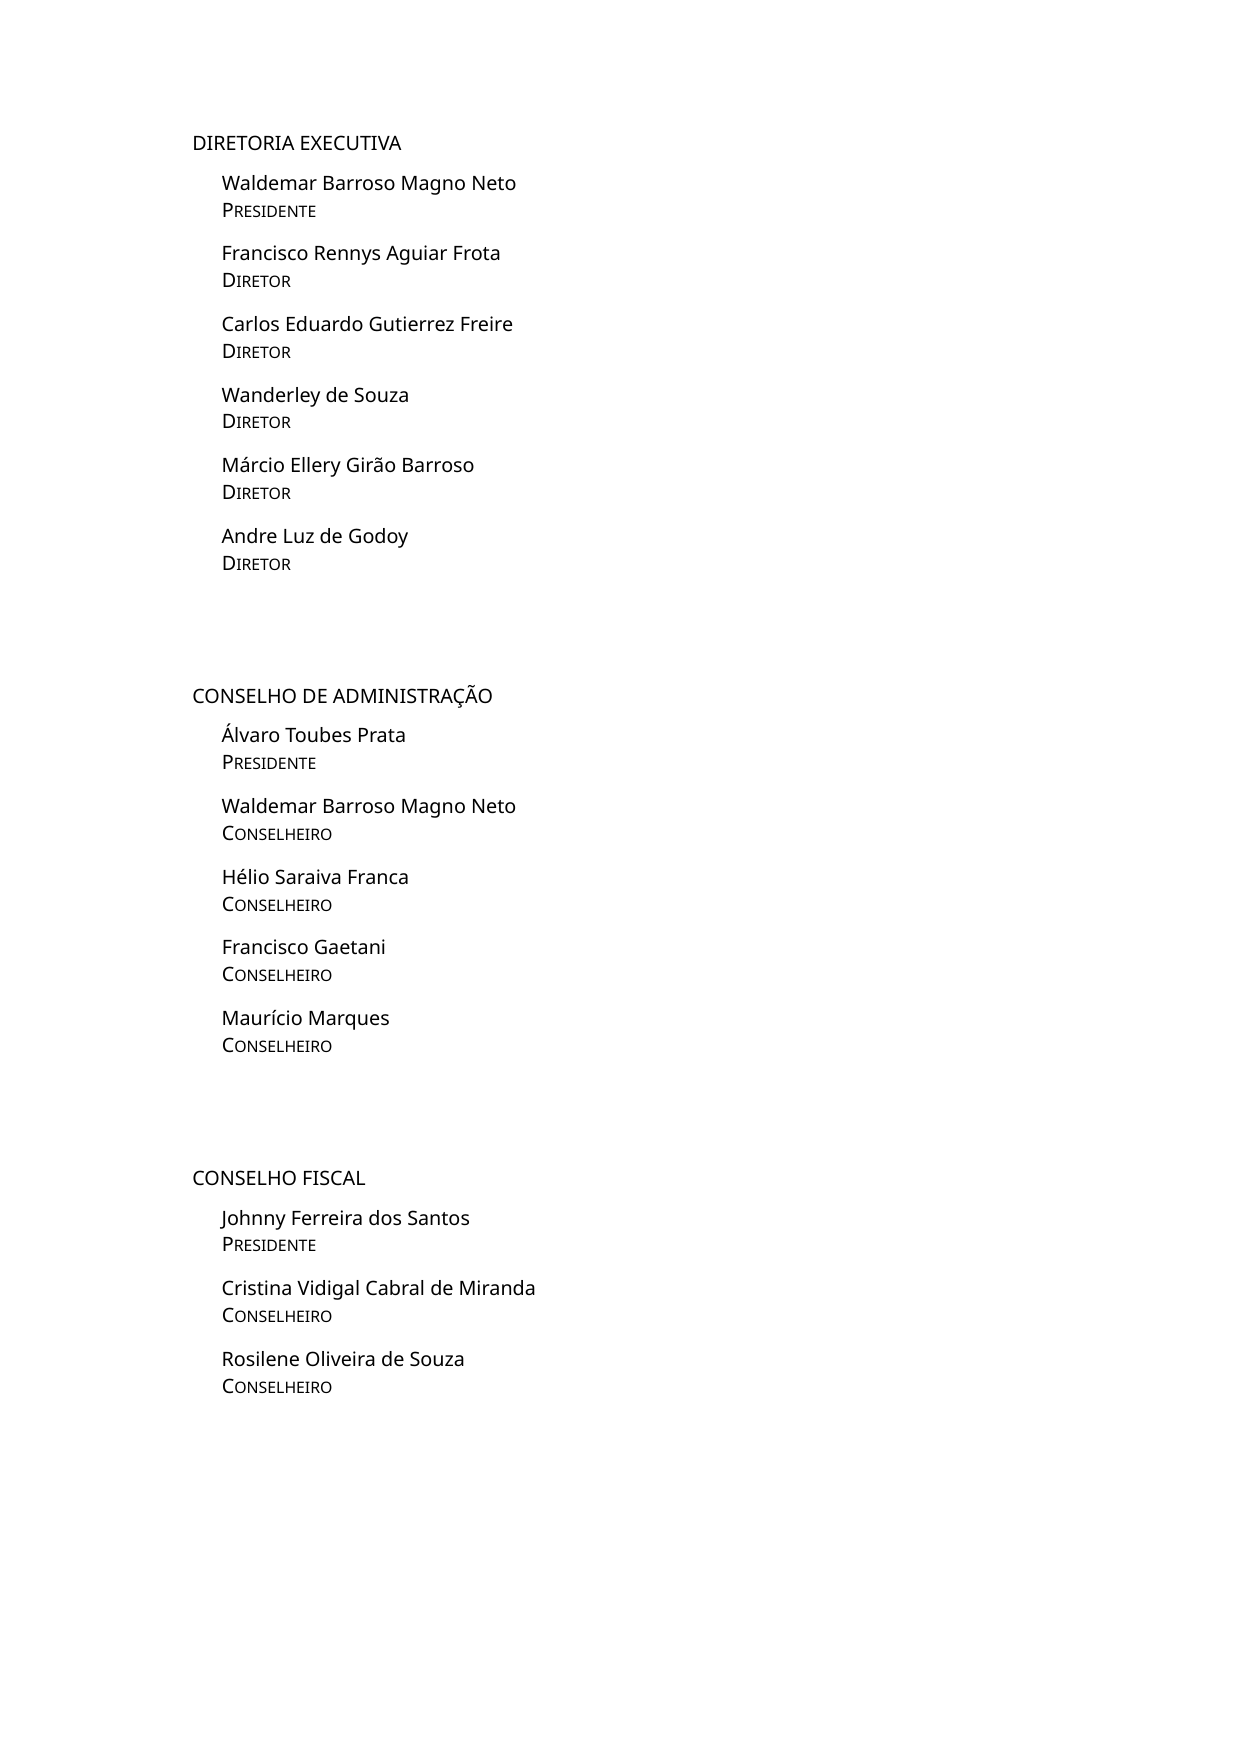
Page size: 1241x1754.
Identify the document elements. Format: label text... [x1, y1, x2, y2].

text Cristina Vidigal Cabral de Miranda [221, 1274, 1122, 1301]
text Diretor [222, 267, 1122, 293]
text Álvaro Toubes Prata [221, 722, 1122, 749]
text Francisco Gaetani [222, 933, 1122, 961]
text DIRETORIA EXECUTIVA [192, 129, 1122, 156]
text Conselheiro [222, 1031, 1122, 1058]
text Diretor [222, 478, 1122, 505]
text CONSELHO FISCAL [192, 1164, 1122, 1191]
text CONSELHO DE ADMINISTRAÇÃO [192, 682, 1122, 709]
text Conselheiro [222, 890, 1122, 917]
text Maurício Marques [221, 1004, 1122, 1031]
text Waldemar Barroso Magno Neto [222, 169, 1122, 196]
text Wanderley de Souza [221, 381, 1122, 408]
text Diretor [222, 549, 1122, 576]
text Waldemar Barroso Magno Neto [221, 792, 1122, 819]
text Conselheiro [222, 1301, 1122, 1328]
text Andre Luz de Godoy [221, 522, 1122, 549]
text Johnny Ferreira dos Santos [221, 1204, 1122, 1231]
text Rosilene Oliveira de Souza [221, 1345, 1122, 1372]
text Hélio Saraiva Franca [222, 863, 1122, 890]
text Presidente [222, 1231, 1122, 1258]
text Conselheiro [222, 819, 1122, 846]
text Conselheiro [222, 961, 1122, 987]
text Diretor [222, 337, 1122, 364]
text Márcio Ellery Girão Barroso [221, 451, 1122, 478]
text Francisco Rennys Aguiar Frota [221, 239, 1122, 267]
text Diretor [222, 408, 1122, 435]
text Conselheiro [222, 1372, 1122, 1399]
text Carlos Eduardo Gutierrez Freire [221, 310, 1122, 337]
text Presidente [222, 749, 1122, 776]
text Presidente [222, 196, 1122, 223]
